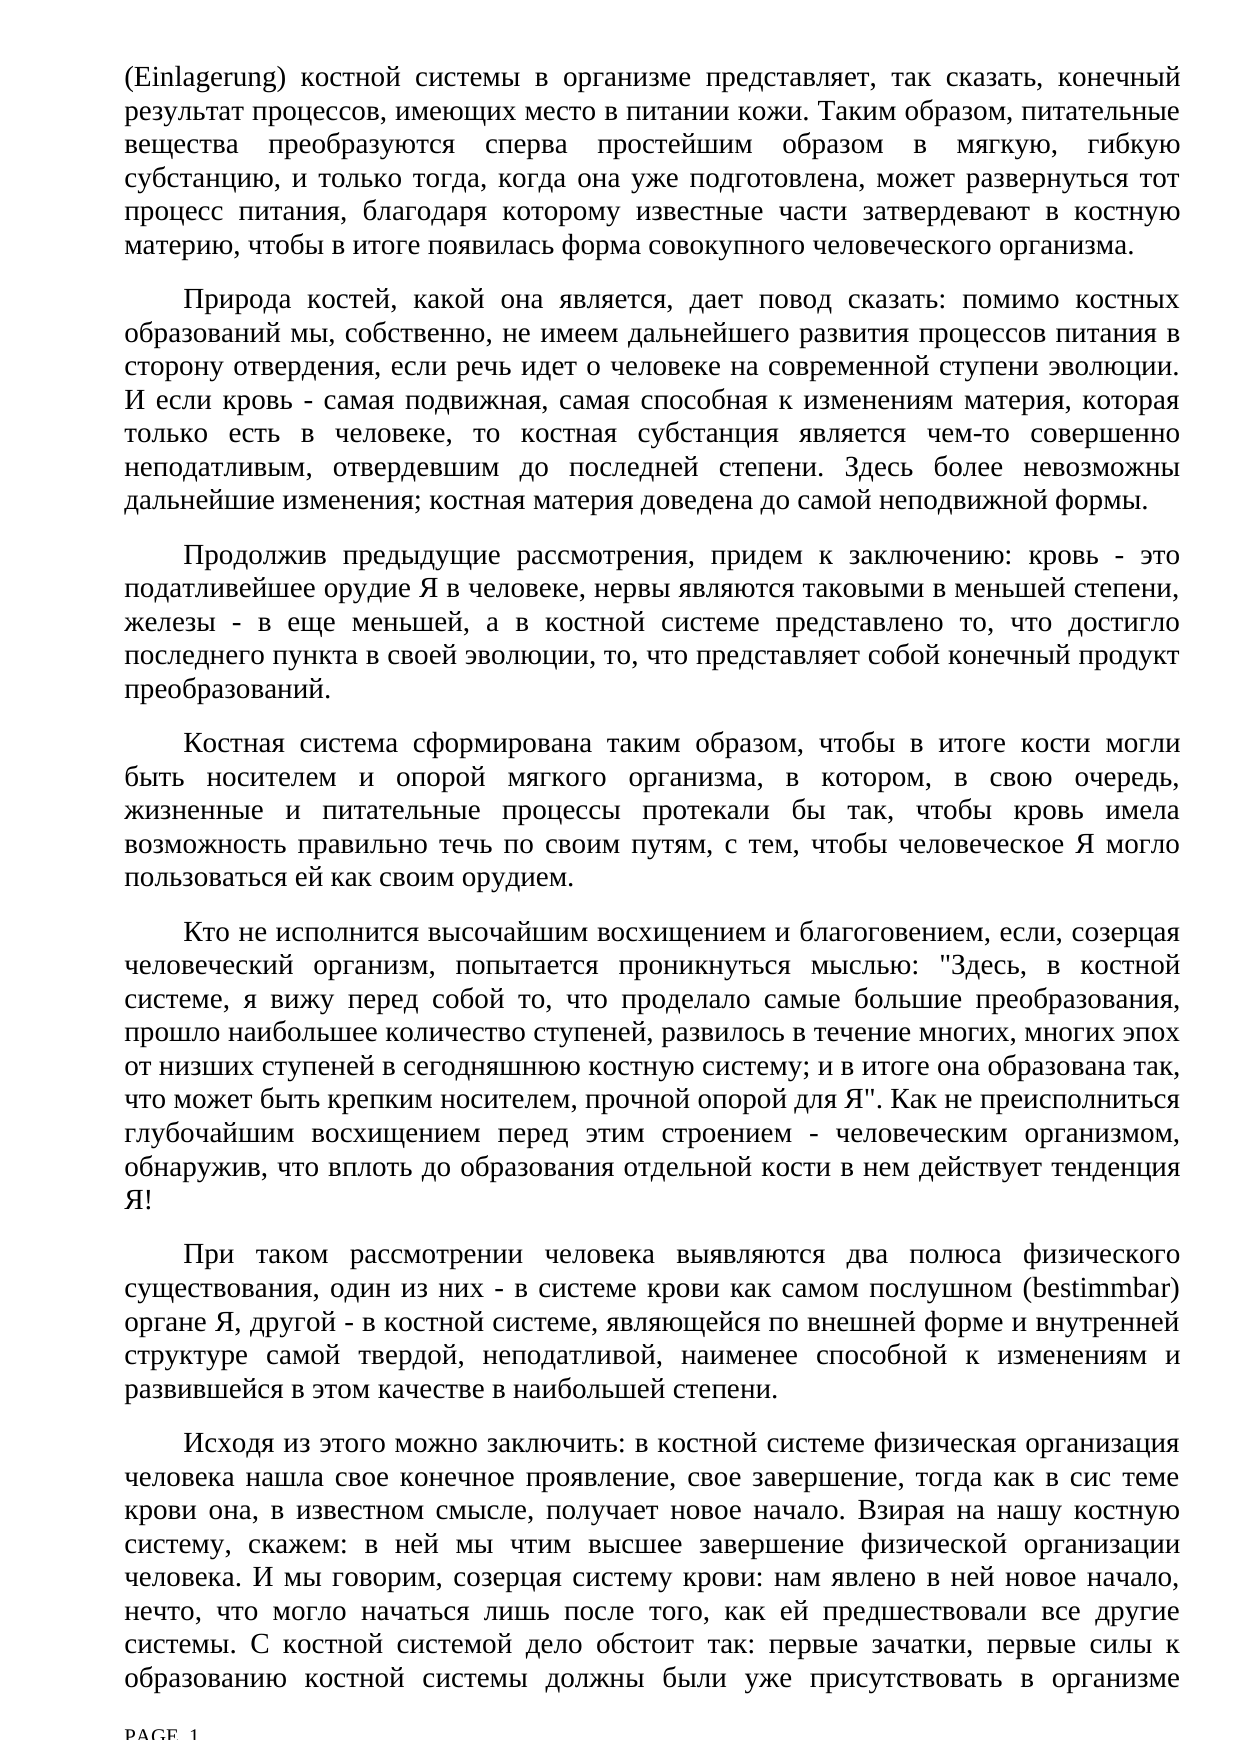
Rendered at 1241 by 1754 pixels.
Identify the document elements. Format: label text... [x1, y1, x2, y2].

text Природа костей, какой она является, дает повод сказать: помимо костных образований мы, собственно, не имеем дальнейшего развития процессов питания в сторону отвердения, если речь идет о человеке на современной ступени эволюции. И если кровь - самая подвижная, самая способная к изменениям материя, которая только есть в человеке, то костная субстанция является чем-то совершенно неподатливым, отвердевшим до последней степени. Здесь более невозможны дальнейшие изменения; костная материя доведена до самой неподвижной формы. [124, 281, 1181, 516]
text Кто не исполнится высочайшим восхищением и благоговением, если, созерцая человеческий организм, попытается проникнуться мыслью: "Здесь, в костной системе, я вижу перед собой то, что проделало самые большие преобразования, прошло наибольшее количество ступеней, развилось в течение многих, многих эпох от низших ступеней в сегодняшнюю костную систему; и в итоге она образована так, что может быть крепким носителем, прочной опорой для Я". Как не преисполниться глубочайшим восхищением перед этим строением - человеческим организмом, обнаружив, что вплоть до образования отдельной кости в нем действует тенденция Я! [124, 914, 1181, 1216]
text Костная система сформирована таким образом, чтобы в итоге кости могли быть носителем и опорой мягкого организма, в котором, в свою очередь, жизненные и питательные процессы протекали бы так, чтобы кровь имела возможность правильно течь по своим путям, с тем, чтобы человеческое Я могло пользоваться ей как своим орудием. [124, 725, 1181, 893]
text При таком рассмотрении человека выявляются два полюса физического существования, один из них - в системе крови как самом послушном (bestimmbar) органе Я, другой - в костной системе, являющейся по внешней форме и внутренней структуре самой твердой, неподатливой, наименее способной к изменениям и развившейся в этом качестве в наибольшей степени. [124, 1237, 1181, 1404]
text Продолжив предыдущие рассмотрения, придем к заключению: кровь - это податливейшее орудие Я в человеке, нервы являются таковыми в меньшей степени, железы - в еще меньшей, а в костной системе представлено то, что достигло последнего пункта в своей эволюции, то, что представляет собой конечный продукт преобразований. [124, 537, 1181, 704]
text Исходя из этого можно заключить: в костной системе физическая организация человека нашла свое конечное проявление, свое завершение, тогда как в сис теме крови она, в известном смысле, получает новое начало. Взирая на нашу костную систему, скажем: в ней мы чтим высшее завершение физической организации человека. И мы говорим, созерцая систему крови: нам явлено в ней новое начало, нечто, что могло начаться лишь после того, как ей предшествовали все другие системы. С костной системой дело обстоит так: первые зачатки, первые силы к образованию костной системы должны были уже присутствовать в организме [124, 1425, 1181, 1693]
text (Einlagerung) костной системы в организме представляет, так сказать, конечный результат процессов, имеющих место в питании кожи. Таким образом, питательные вещества преобразуются сперва простейшим образом в мягкую, гибкую субстанцию, и только тогда, когда она уже подготовлена, может развернуться тот процесс питания, благодаря которому известные части затвердевают в костную материю, чтобы в итоге появилась форма совокупного человеческого организма. [124, 59, 1181, 260]
